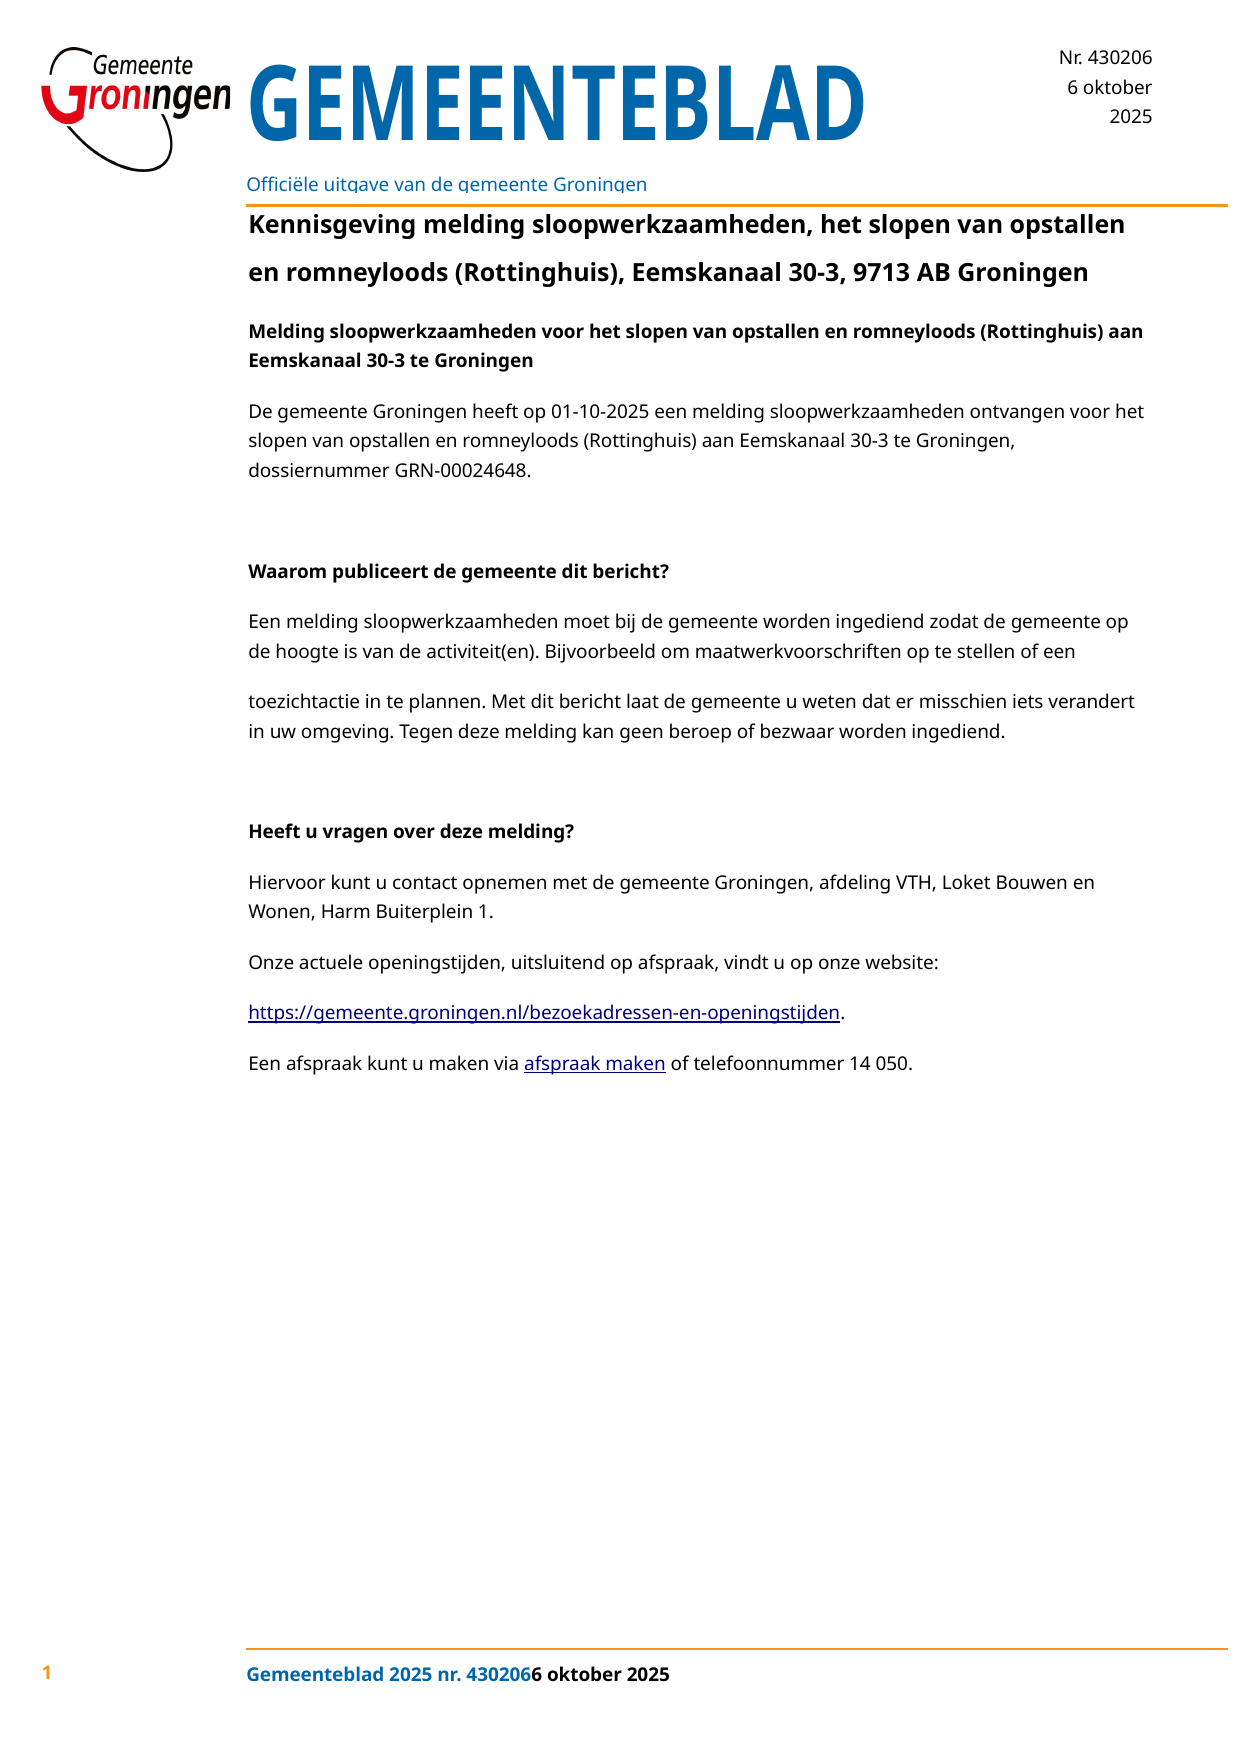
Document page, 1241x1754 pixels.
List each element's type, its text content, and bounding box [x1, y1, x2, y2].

text Waarom publiceert de gemeente dit bericht? [248, 558, 1152, 584]
text https://gemeente.groningen.nl/bezoekadressen-en-openingstijden. [248, 999, 1152, 1025]
picture [41, 47, 231, 172]
text Heeft u vragen over deze melding? [248, 819, 1152, 844]
text Melding sloopwerkzaamheden voor het slopen van opstallen en romneyloods (Rottinghuis) aan Eemskanaal 30-3 te Groningen [248, 318, 1152, 373]
text toezichtactie in te plannen. Met dit bericht laat de gemeente u weten dat er misschien iets verandert in uw omgeving. Tegen deze melding kan geen beroep of bezwaar worden ingediend. [248, 688, 1152, 744]
text Kennisgeving melding sloopwerkzaamheden, het slopen van opstallen en romneyloods (Rottinghuis), Eemskanaal 30-3, 9713 AB Groningen [248, 207, 1152, 288]
text Een melding sloopwerkzaamheden moet bij de gemeente worden ingediend zodat de gemeente op de hoogte is van de activiteit(en). Bijvoorbeeld om maatwerkvoorschriften op te stellen of een [248, 608, 1152, 664]
text De gemeente Groningen heeft op 01-10-2025 een melding sloopwerkzaamheden ontvangen voor het slopen van opstallen en romneyloods (Rottinghuis) aan Eemskanaal 30-3 te Groningen, dossiernummer GRN-00024648. [248, 398, 1152, 483]
text Onze actuele openingstijden, uitsluitend op afspraak, vindt u op onze website: [248, 949, 1152, 975]
text Een afspraak kunt u maken via afspraak maken of telefoonnummer 14 050. [248, 1050, 1152, 1076]
text Hiervoor kunt u contact opnemen met de gemeente Groningen, afdeling VTH, Loket Bouwen en Wonen, Harm Buiterplein 1. [248, 869, 1152, 924]
